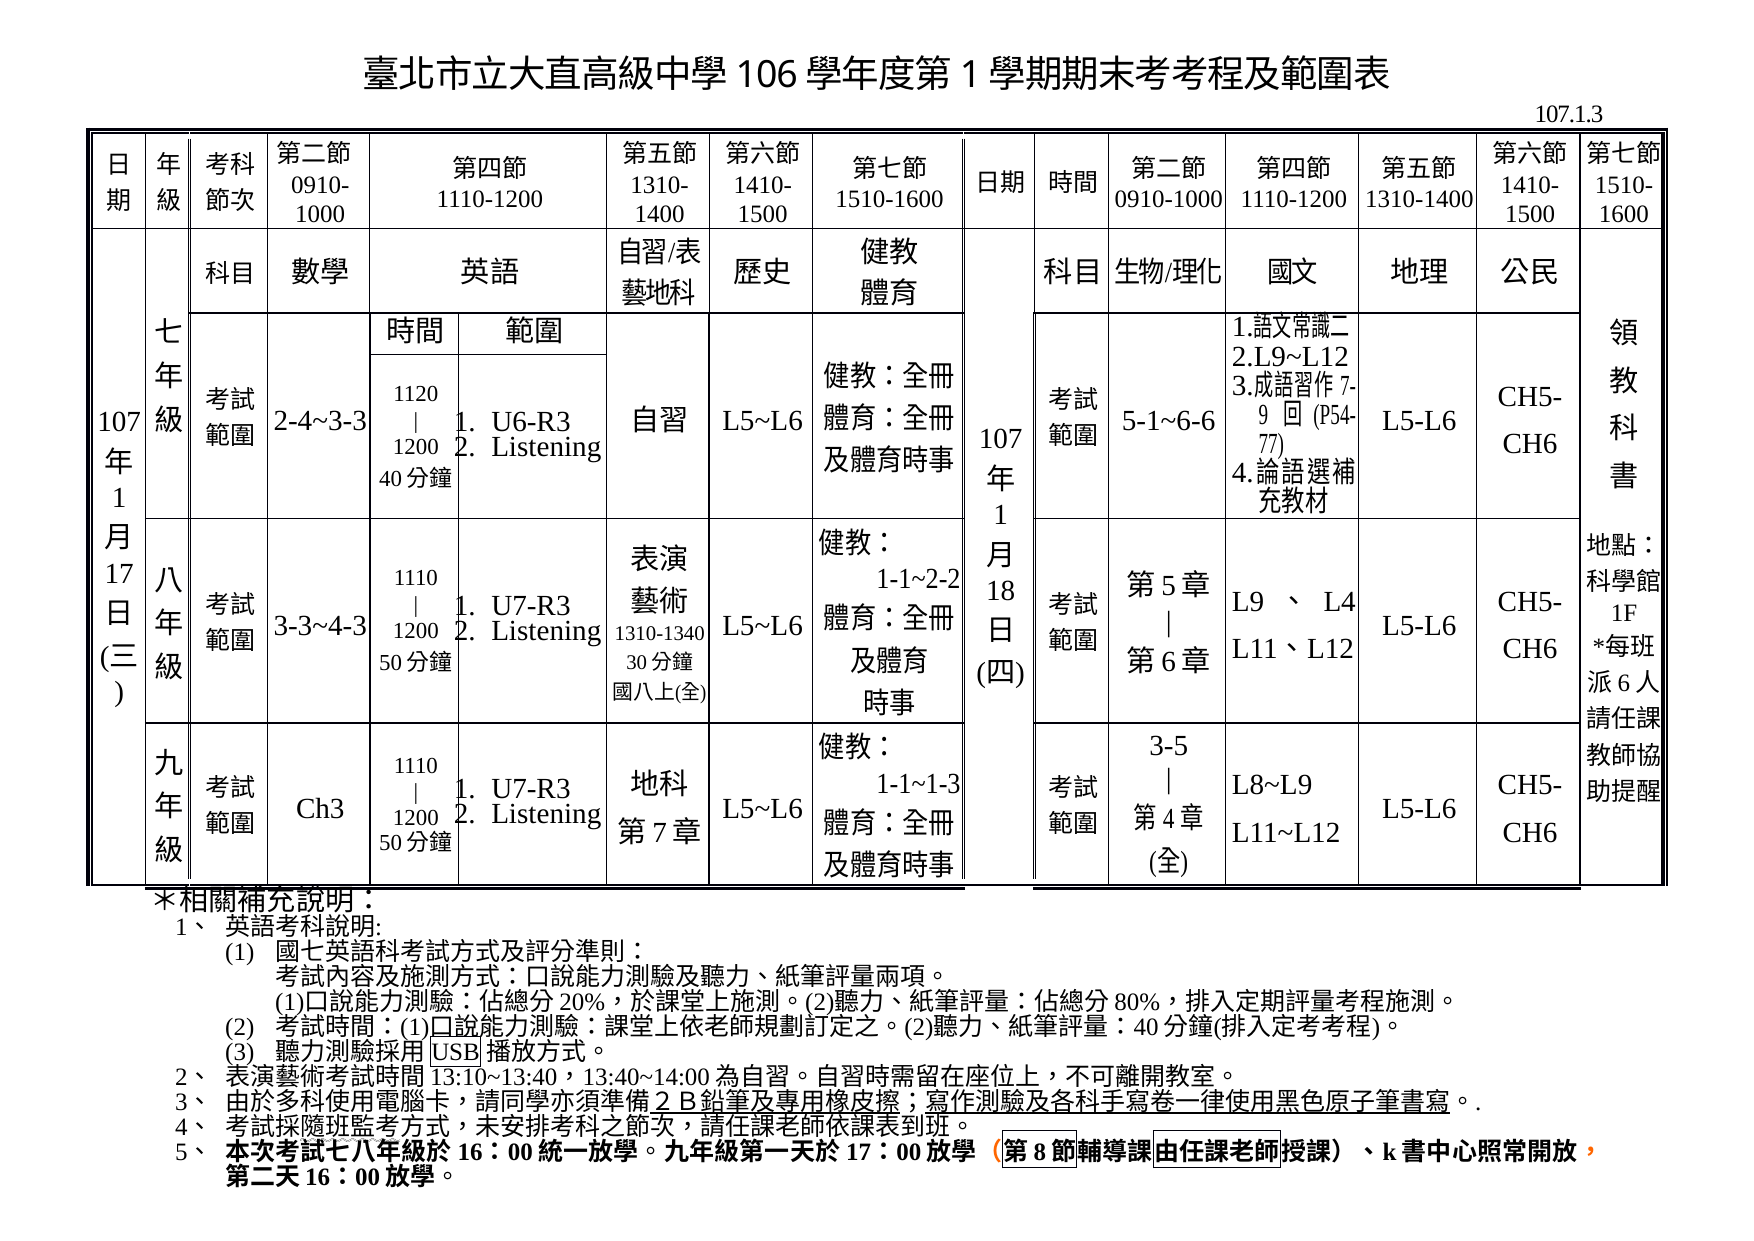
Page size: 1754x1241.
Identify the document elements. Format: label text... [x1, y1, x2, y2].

table_cell 九年級 [146, 724, 189, 884]
table_cell U7-R3 Listening [459, 519, 606, 722]
table_cell 七年級 [146, 229, 188, 518]
table_cell L5-L6 [1359, 314, 1476, 518]
table_header 考科節次 [190, 134, 267, 228]
table_header 第四節 1110-1200 [370, 134, 606, 228]
table_cell Ch3 [268, 724, 369, 884]
table_header 第二節 0910-1000 [1109, 134, 1225, 228]
table_cell 自習/表藝地科 [607, 229, 709, 312]
list 由於多科使用電腦卡，請同學亦須準備２Ｂ鉛筆及專用橡皮擦；寫作測驗及各科手寫卷一律使用黑色原子筆書寫。. [1112, 1090, 1160, 1112]
list (1)口說能力測驗：佔總分20%，於課堂上施測。(2)聽力、紙筆評量：佔總分80%，排入定期評量考程施測。 [275, 990, 1604, 1015]
table_cell 領 教 科 書 地點： 科學館1F *每班派6人 請任課教師協助提醒 [1581, 229, 1661, 884]
table_header 第五節 1310-1400 [607, 134, 709, 228]
table_header 日期 [93, 134, 145, 228]
table_cell 表演 藝術 1310-1340 30分鐘 國八上(全) [607, 519, 708, 722]
table_header 年級 [146, 134, 189, 228]
table_cell 3-5 | 第4章(全) [1109, 724, 1225, 884]
table_header 日期 [963, 133, 1034, 228]
table_cell 地科 第7章 [607, 724, 708, 884]
table_cell 1110 | 1200 50分鐘 [371, 519, 458, 722]
table_cell 科目 [1035, 229, 1108, 312]
list 考試採隨班監考方式，未安排考科之節次，請任課老師依課表到班。 [175, 1115, 1604, 1140]
table_cell 5-1~6-6 [1109, 314, 1225, 518]
table_cell 3-3~4-3 [268, 519, 369, 722]
table_cell 歷史 [710, 229, 812, 312]
table_cell CH5-CH6 [1477, 519, 1579, 722]
list 由於多科使用電腦卡，請同學亦須準備２Ｂ鉛筆及專用橡皮擦；寫作測驗及各科手寫卷一律使用黑色原子筆書寫。. [1240, 1090, 1308, 1112]
table_cell 時間 [371, 314, 458, 354]
table_cell L5~L6 [710, 724, 812, 884]
table_cell L5-L6 [1359, 724, 1476, 884]
table_cell 1110 | 1200 50分鐘 [371, 724, 458, 884]
table_cell 生物/理化 [1109, 229, 1225, 312]
list 考試內容及施測方式：口說能力測驗及聽力、紙筆評量兩項。 [275, 965, 1604, 990]
text 107.1.3 [150, 99, 1604, 128]
list 由於多科使用電腦卡，請同學亦須準備２Ｂ鉛筆及專用橡皮擦；寫作測驗及各科手寫卷一律使用黑色原子筆書寫。. [1158, 1090, 1215, 1112]
table_cell 健教： 1-1~1-3 體育：全冊及體育時事 [813, 724, 963, 884]
table_header 第四節 1110-1200 [1226, 134, 1358, 228]
list 本次考試七八年級於16：00統一放學。九年級第一天於17：00放學（第8節輔導課由任課老師授課）、k書中心照常開放，第二天16：00放學。 [175, 1140, 1604, 1190]
table_header 時間 [1035, 134, 1108, 228]
table_cell 2-4~3-3 [268, 314, 369, 518]
text 臺北市立大直高級中學106學年度第1學期期末考考程及範圍表 [150, 44, 1604, 99]
table_cell 107 年 1 月 17 日 (三) [93, 229, 145, 884]
list 英語考科說明: [175, 915, 1604, 940]
table_cell L5~L6 [710, 314, 812, 518]
table_cell 數學 [268, 229, 369, 312]
table_cell 地理 [1359, 229, 1476, 312]
table_cell L9、L4 L11、L12 [1226, 519, 1358, 722]
table_cell CH5-CH6 [1477, 314, 1579, 518]
table_cell 科目 [191, 229, 267, 312]
list 由於多科使用電腦卡，請同學亦須準備２Ｂ鉛筆及專用橡皮擦；寫作測驗及各科手寫卷一律使用黑色原子筆書寫。. [880, 1090, 957, 1115]
table_cell 自習 [607, 314, 708, 518]
table_cell 考試範圍 [190, 724, 267, 884]
list 聽力測驗採用USB播放方式。 [431, 1040, 480, 1065]
table_cell 107 年 1 月 18 日 (四) [963, 229, 1034, 884]
list 聽力測驗採用USB播放方式。 [481, 1040, 1604, 1065]
table_cell L8~L9 L11~L12 [1226, 724, 1358, 884]
list 由於多科使用電腦卡，請同學亦須準備２Ｂ鉛筆及專用橡皮擦；寫作測驗及各科手寫卷一律使用黑色原子筆書寫。. [175, 1090, 764, 1115]
table_cell 健教：全冊 體育：全冊及體育時事 [813, 314, 962, 518]
table_cell 考試範圍 [191, 314, 267, 518]
table_cell 考試範圍 [191, 519, 267, 722]
table_cell 1120 | 1200 40分鐘 [371, 355, 458, 518]
table_cell 範圍 [459, 314, 606, 354]
table_header 第六節 1410-1500 [710, 134, 812, 228]
table_cell L5~L6 [710, 519, 812, 722]
table_cell 健教 體育 [813, 229, 962, 312]
text ＊相關補充說明： [150, 890, 1604, 915]
table_header 第七節 1510-1600 [1581, 134, 1661, 228]
table_cell L5-L6 [1359, 519, 1476, 722]
table_cell 健教： 1-1~2-2 體育：全冊及體育 時事 [813, 519, 962, 722]
table_cell 考試範圍 [1035, 724, 1108, 884]
table_cell CH5-CH6 [1477, 724, 1579, 884]
list 考試時間：(1)口說能力測驗：課堂上依老師規劃訂定之。(2)聽力、紙筆評量：40分鐘(排入定考考程)。 [474, 1015, 1604, 1040]
list 考試時間：(1)口說能力測驗：課堂上依老師規劃訂定之。(2)聽力、紙筆評量：40分鐘(排入定考考程)。 [225, 1015, 476, 1040]
table_cell 1.語文常識二 2.L9~L12 3.成語習作7-9回(P54-77) 4.論語選補充教材 [1226, 314, 1358, 518]
table_header 第二節 0910-1000 [268, 134, 369, 228]
table_cell U6-R3 Listening [459, 355, 606, 518]
table_header 第五節 1310-1400 [1359, 134, 1476, 228]
table_cell 英語 [370, 229, 606, 312]
table_cell 考試範圍 [1036, 314, 1108, 518]
table_cell 國文 [1226, 229, 1358, 312]
table_cell U7-R3 Listening [459, 724, 606, 884]
list 表演藝術考試時間13:10~13:40，13:40~14:00為自習。自習時需留在座位上，不可離開教室。 [175, 1065, 1604, 1090]
table_header 第七節 1510-1600 [813, 134, 963, 228]
table_cell 考試範圍 [1036, 519, 1108, 722]
table_cell 公民 [1477, 229, 1579, 312]
list 國七英語科考試方式及評分準則： [225, 940, 1604, 965]
table_cell 第5章 | 第6章 [1109, 519, 1225, 722]
list 聽力測驗採用USB播放方式。 [225, 1040, 430, 1065]
list 由於多科使用電腦卡，請同學亦須準備２Ｂ鉛筆及專用橡皮擦；寫作測驗及各科手寫卷一律使用黑色原子筆書寫。. [939, 1090, 1604, 1115]
table_cell 八年級 [146, 519, 188, 722]
table_header 第六節 1410-1500 [1477, 134, 1579, 228]
